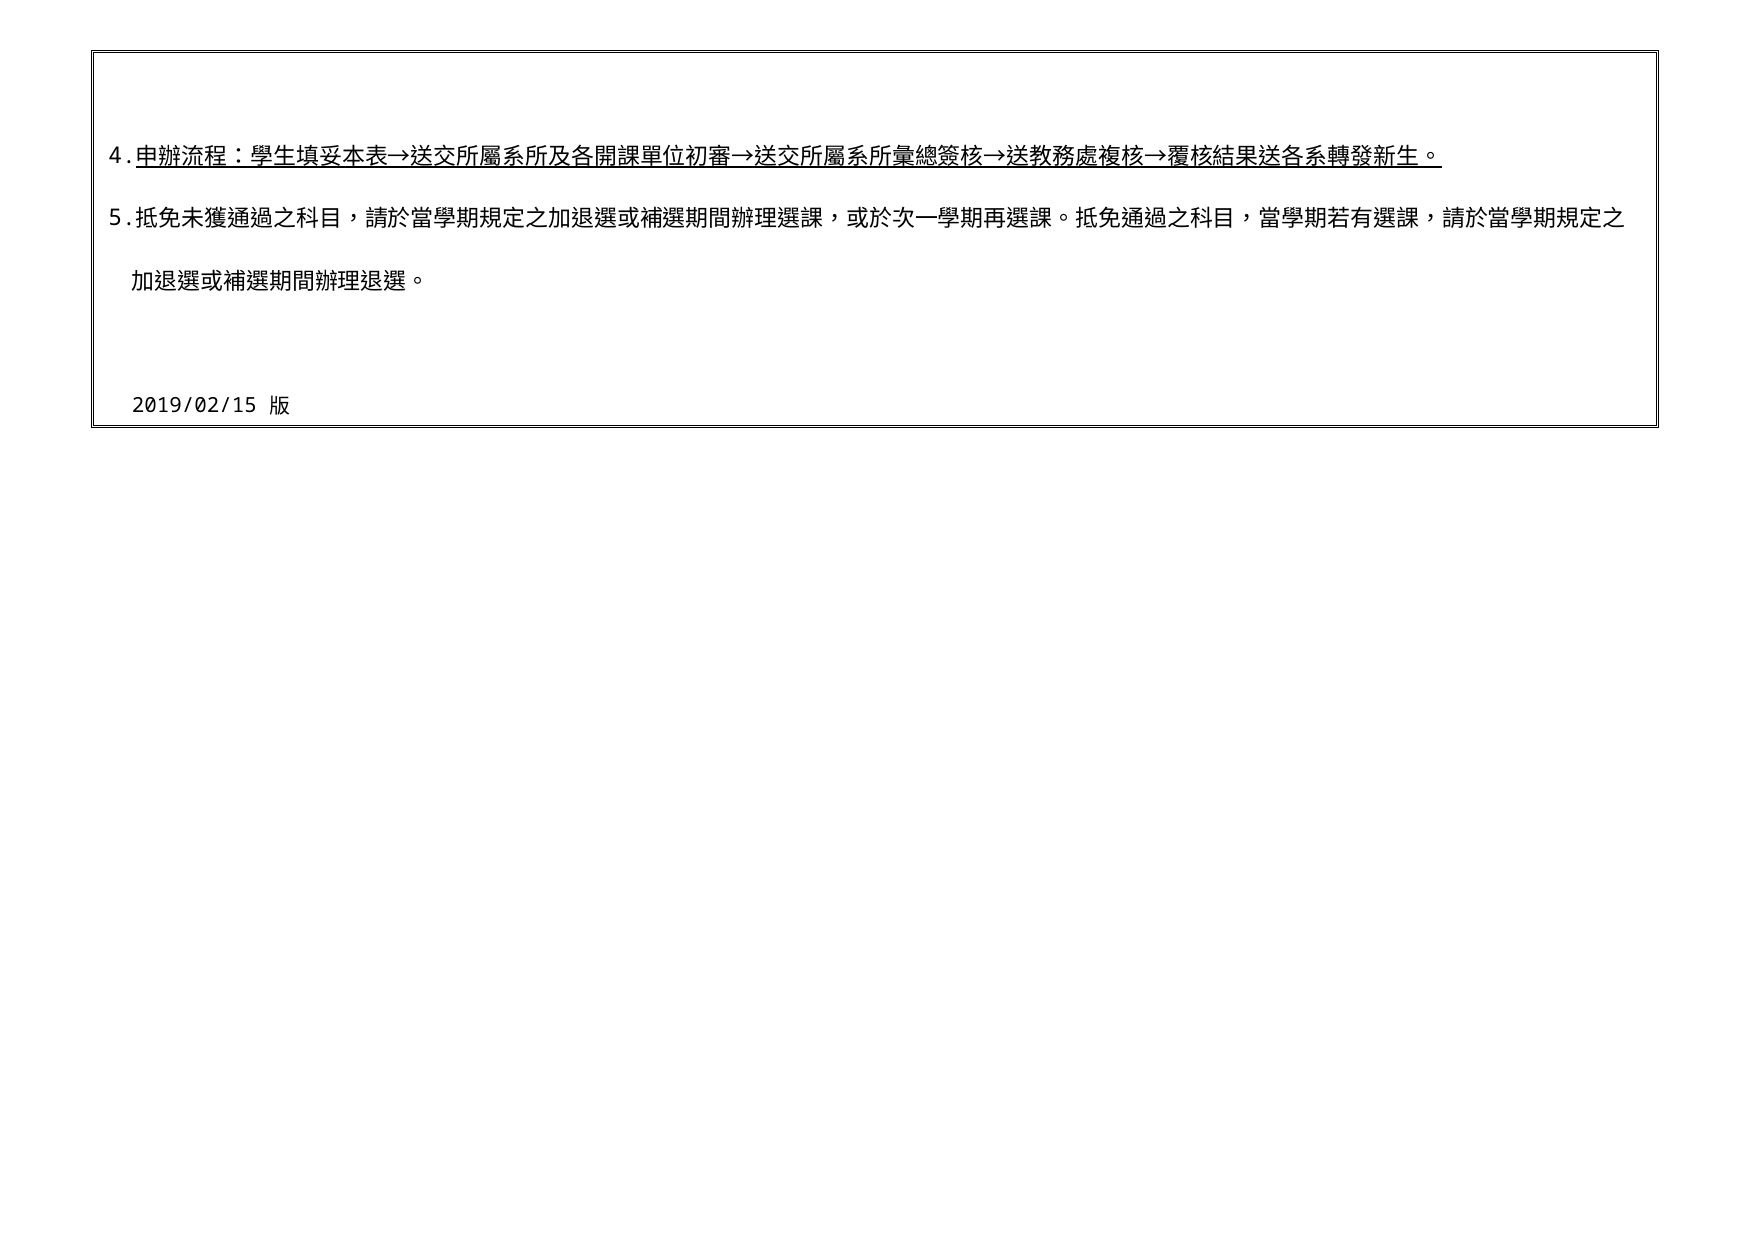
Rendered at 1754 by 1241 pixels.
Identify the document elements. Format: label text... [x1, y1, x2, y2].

table_cell 4.申辦流程：學生填妥本表→送交所屬系所及各開課單位初審→送交所屬系所彙總簽核→送教務處複核→覆核結果送各系轉發新生。 5.抵免未獲通過之科目，請於當學期規定之加退選或補選期間辦理選課，或於次一學期再選課。抵免通過之科目，當學期若有選課，請於當學期規定之加退選或補選期間辦理退選。 2019/02/15 版 [94, 53, 1656, 425]
